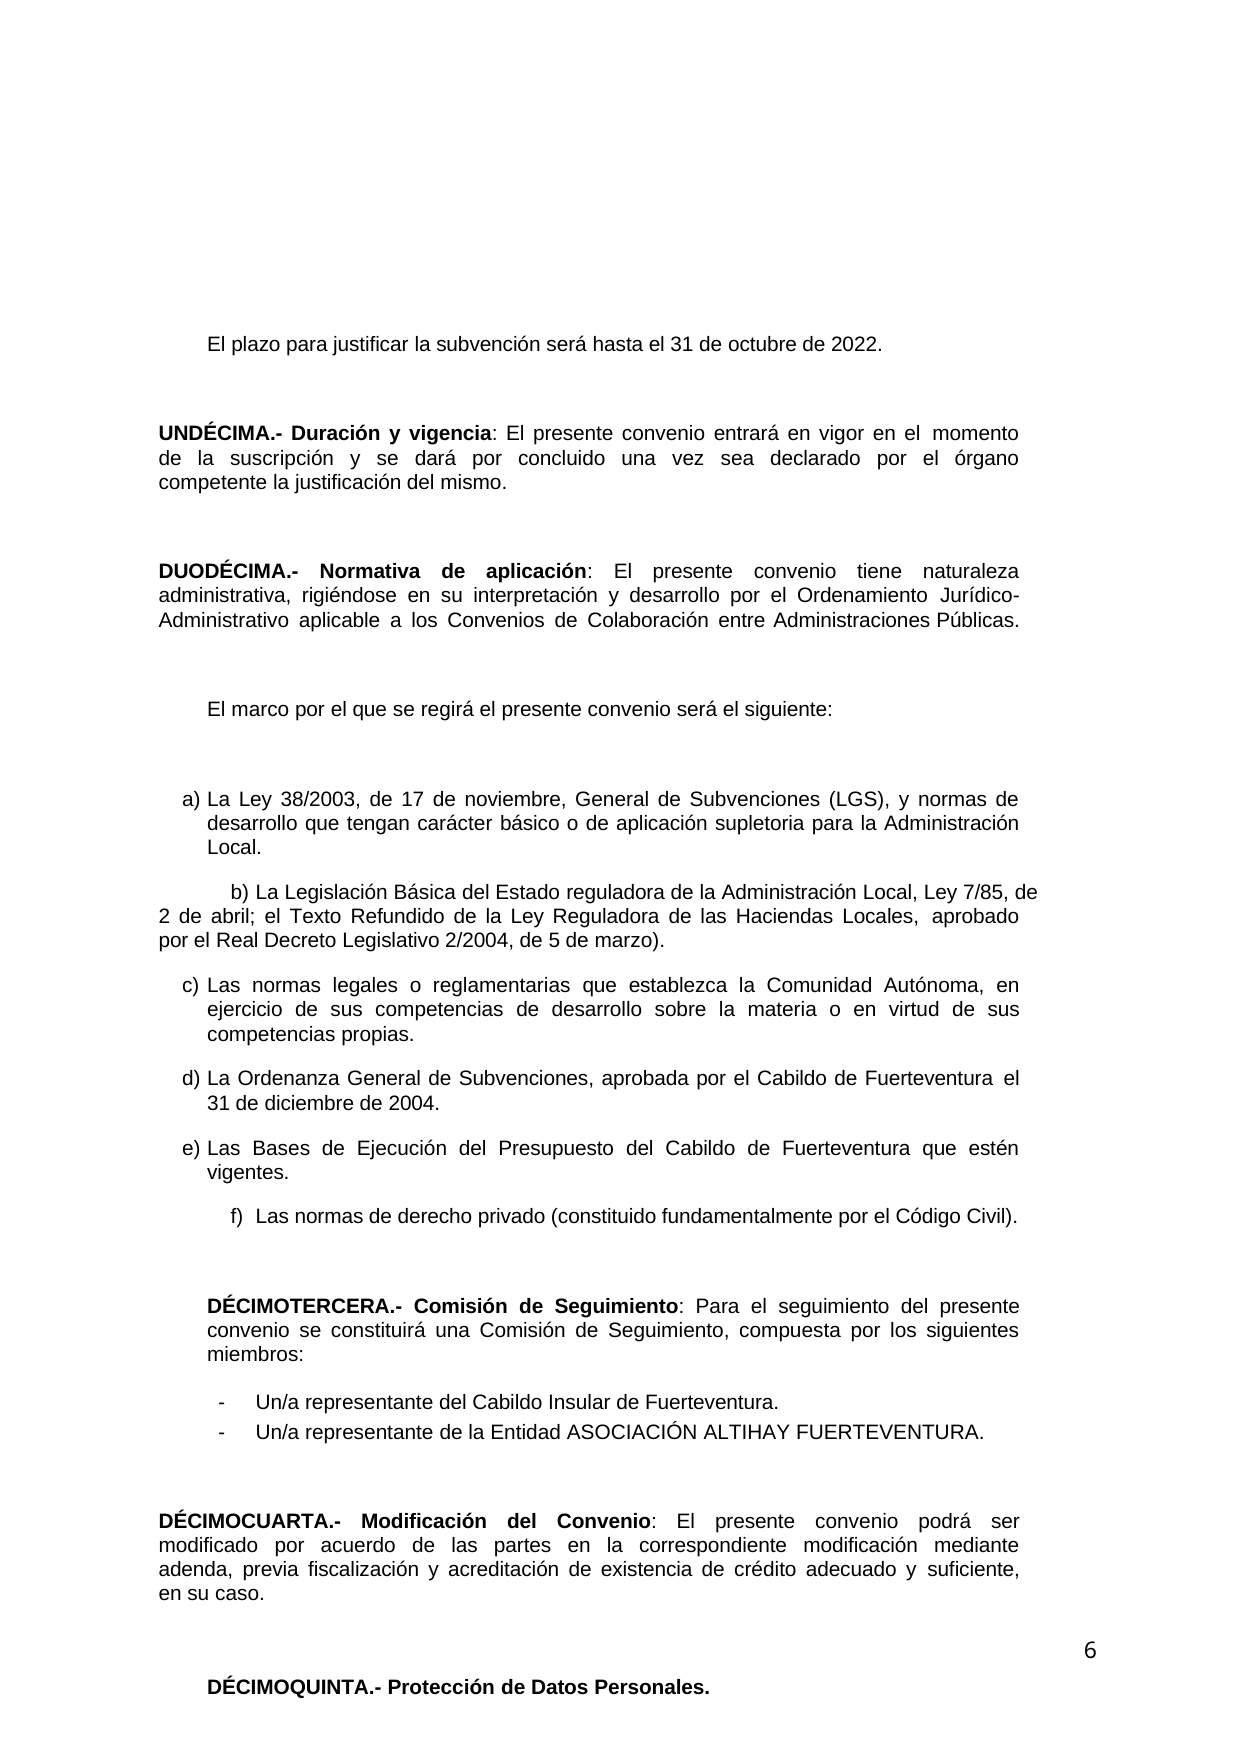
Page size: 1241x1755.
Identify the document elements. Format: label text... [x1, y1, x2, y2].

text DÉCIMOCUARTA.- Modificación del Convenio: El presente convenio podrá ser modificado por acuerdo de las partes en la correspondiente modificación mediante adenda, previa fiscalización y acreditación de existencia de crédito adecuado y suficiente, en su caso. [158, 1508, 1020, 1605]
list La Legislación Básica del Estado reguladora de la Administración Local, Ley 7/85, de [230, 880, 1107, 904]
list Un/a representante de la Entidad ASOCIACIÓN ALTIHAY FUERTEVENTURA. [218, 1417, 1107, 1445]
text DÉCIMOTERCERA.- Comisión de Seguimiento: Para el seguimiento del presente convenio se constituirá una Comisión de Seguimiento, compuesta por los siguientes miembros: [207, 1294, 1020, 1366]
text DUODÉCIMA.- Normativa de aplicación: El presente convenio tiene naturaleza administrativa, rigiéndose en su interpretación y desarrollo por el Ordenamiento Jurídico-Administrativo aplicable a los Convenios de Colaboración entre Administraciones Públicas. [158, 559, 1020, 632]
list La Ley 38/2003, de 17 de noviembre, General de Subvenciones (LGS), y normas de desarrollo que tengan carácter básico o de aplicación supletoria para la Administración Local. [182, 787, 1019, 859]
list Las normas de derecho privado (constituido fundamentalmente por el Código Civil). [230, 1204, 1107, 1228]
list Las normas legales o reglamentarias que establezca la Comunidad Autónoma, en ejercicio de sus competencias de desarrollo sobre la materia o en virtud de sus competencias propias. [182, 973, 1019, 1045]
text El marco por el que se regirá el presente convenio será el siguiente: [207, 697, 1107, 721]
text 2 de abril; el Texto Refundido de la Ley Reguladora de las Haciendas Locales, aprobado por el Real Decreto Legislativo 2/2004, de 5 de marzo). [158, 904, 1019, 952]
subtitle 6 [158, 1634, 1096, 1665]
list La Ordenanza General de Subvenciones, aprobada por el Cabildo de Fuerteventura el 31 de diciembre de 2004. [182, 1066, 1019, 1114]
list Las Bases de Ejecución del Presupuesto del Cabildo de Fuerteventura que estén vigentes. [182, 1135, 1019, 1183]
list Un/a representante del Cabildo Insular de Fuerteventura. [218, 1387, 1107, 1415]
subtitle DÉCIMOQUINTA.- Protección de Datos Personales. [207, 1675, 1107, 1699]
text El plazo para justificar la subvención será hasta el 31 de octubre de 2022. [207, 332, 1107, 356]
text UNDÉCIMA.- Duración y vigencia: El presente convenio entrará en vigor en el momento de la suscripción y se dará por concluido una vez sea declarado por el órgano competente la justificación del mismo. [158, 421, 1019, 493]
